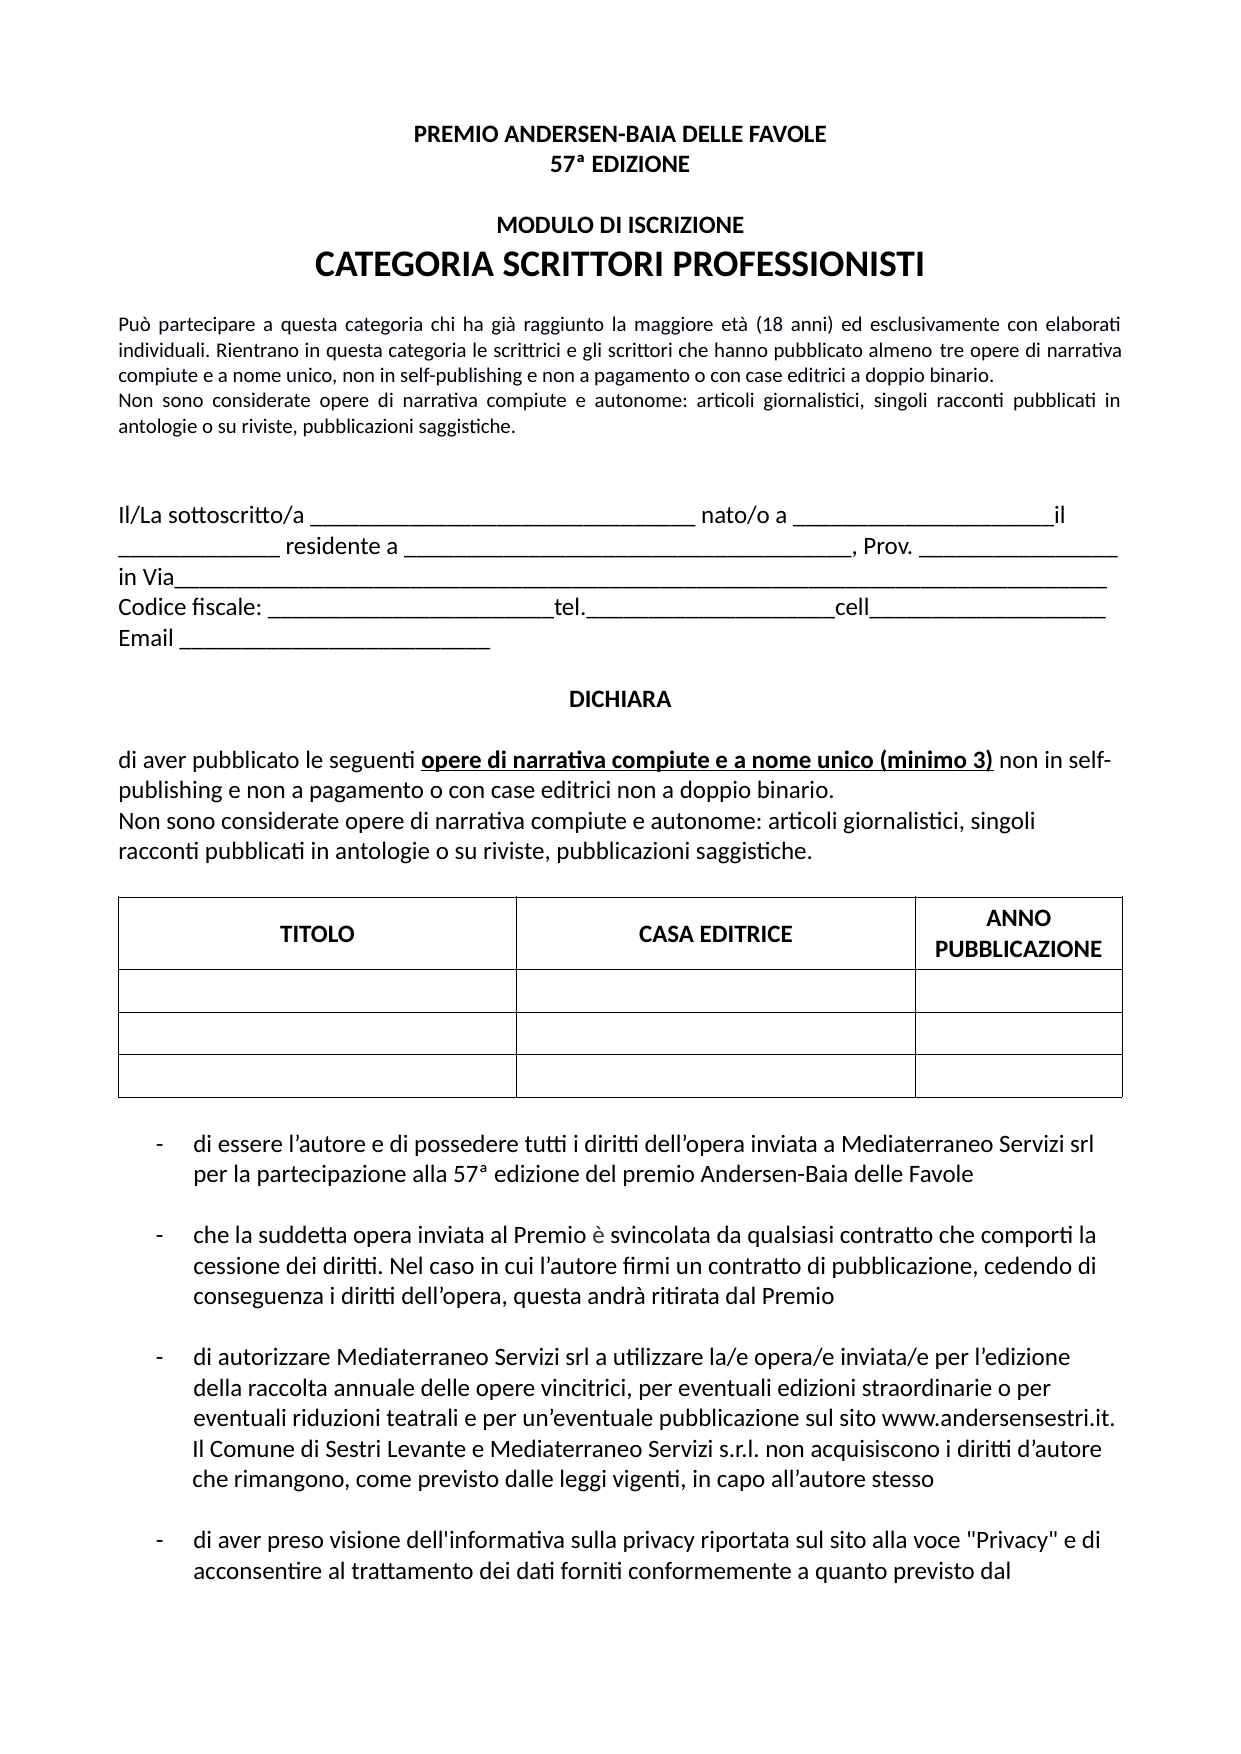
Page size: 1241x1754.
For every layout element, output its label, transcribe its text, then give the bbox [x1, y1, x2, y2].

list di essere l’autore e di possedere tutti i diritti dell’opera inviata a Mediaterraneo Servizi srl per la partecipazione alla 57ª edizione del premio Andersen-Baia delle Favole [156, 1128, 1122, 1189]
table_header TITOLO [119, 898, 516, 969]
text MODULO DI ISCRIZIONE [118, 210, 1122, 240]
table_cell [517, 1055, 915, 1097]
list di aver preso visione dell'informativa sulla privacy riportata sul sito alla voce "Privacy" e di acconsentire al trattamento dei dati forniti conformemente a quanto previsto dal [156, 1525, 1122, 1586]
table_header CASA EDITRICE [517, 898, 915, 969]
text 57ª EDIZIONE [118, 149, 1122, 179]
text in Via___________________________________________________________________________ [118, 561, 1122, 591]
text Codice fiscale: _______________________tel.____________________cell___________________ [118, 591, 1122, 622]
table_cell [916, 970, 1122, 1012]
table_cell [119, 1055, 516, 1097]
table_cell [916, 1013, 1122, 1054]
table_cell [517, 970, 915, 1012]
text di aver pubblicato le seguenti opere di narrativa compiute e a nome unico (minimo 3) non in self-publishing e non a pagamento o con case editrici non a doppio binario. Non sono considerate opere di narrativa compiute e autonome: articoli giornalistici, singoli racconti pubblicati in antologie o su riviste, pubblicazioni saggistiche. [118, 744, 1122, 866]
table_cell [119, 1013, 516, 1054]
text Non sono considerate opere di narrativa compiute e autonome: articoli giornalistici, singoli racconti pubblicati in antologie o su riviste, pubblicazioni saggistiche. [118, 388, 1122, 438]
table_cell [517, 1013, 915, 1054]
list di autorizzare Mediaterraneo Servizi srl a utilizzare la/e opera/e inviata/e per l’edizione della raccolta annuale delle opere vincitrici, per eventuali edizioni straordinarie o per eventuali riduzioni teatrali e per un’eventuale pubblicazione sul sito www.andersensestri.it. [156, 1342, 1122, 1433]
table_cell [916, 1055, 1122, 1097]
text Il/La sottoscritto/a _______________________________ nato/o a _____________________il _____________ residente a ____________________________________, Prov. ________________ [118, 499, 1122, 561]
text DICHIARA [118, 683, 1122, 713]
text CATEGORIA SCRITTORI PROFESSIONISTI [118, 240, 1122, 286]
list che la suddetta opera inviata al Premio è svincolata da qualsiasi contratto che comporti la cessione dei diritti. Nel caso in cui l’autore firmi un contratto di pubblicazione, cedendo di conseguenza i diritti dell’opera, questa andrà ritirata dal Premio [156, 1219, 1122, 1311]
table_header ANNO PUBBLICAZIONE [916, 898, 1122, 969]
text Email _________________________ [118, 622, 1122, 652]
table_cell [119, 970, 516, 1012]
text Il Comune di Sestri Levante e Mediaterraneo Servizi s.r.l. non acquisiscono i diritti d’autore che rimangono, come previsto dalle leggi vigenti, in capo all’autore stesso [192, 1433, 1122, 1494]
text PREMIO ANDERSEN-BAIA DELLE FAVOLE [118, 118, 1122, 149]
text Può partecipare a questa categoria chi ha già raggiunto la maggiore età (18 anni) ed esclusivamente con elaborati individuali. Rientrano in questa categoria le scrittrici e gli scrittori che hanno pubblicato almeno tre opere di narrativa compiute e a nome unico, non in self-publishing e non a pagamento o con case editrici a doppio binario. [118, 311, 1122, 388]
